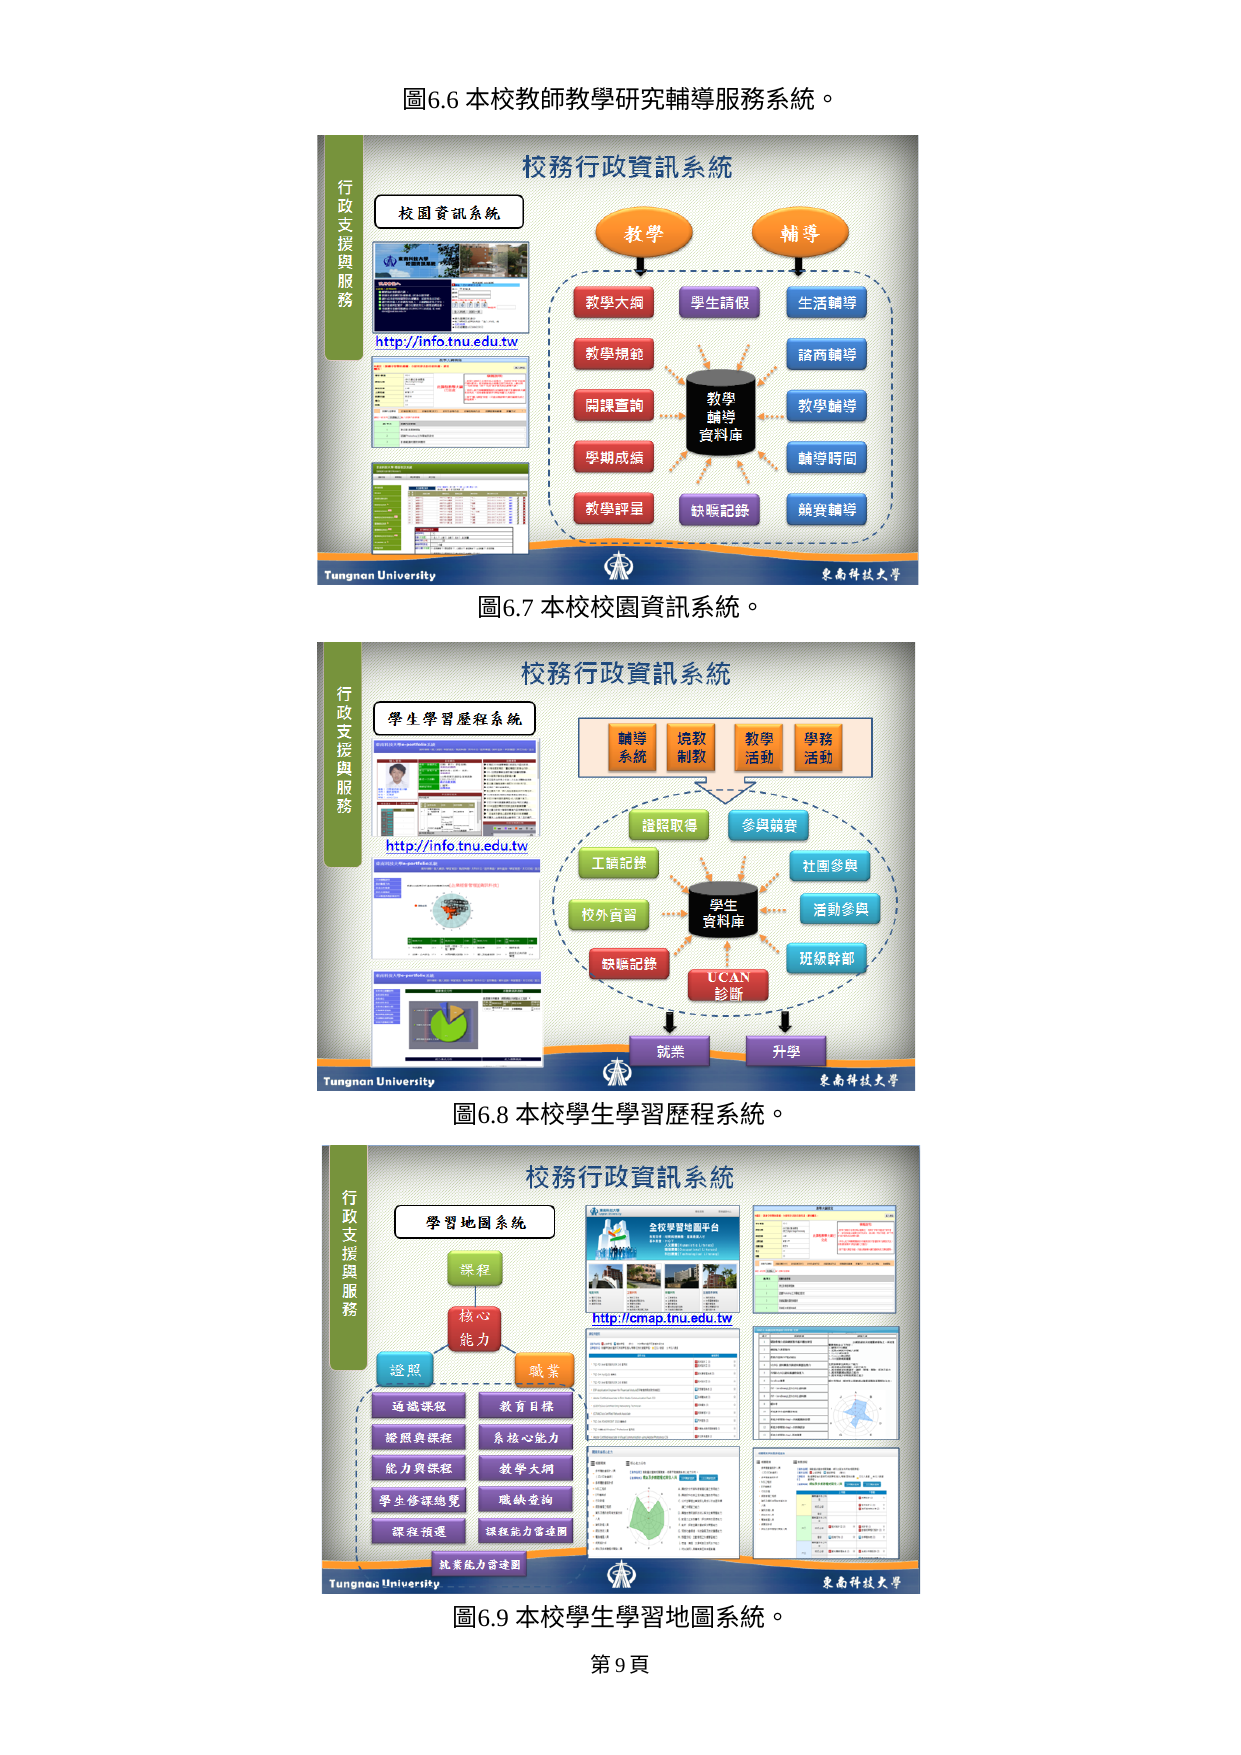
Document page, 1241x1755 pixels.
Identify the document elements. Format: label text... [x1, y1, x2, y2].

table_header 圖6.9 本校學生學習地圖系統。 [121, 1139, 1121, 1633]
table_header 圖6.8 本校學生學習歷程系統。 [121, 636, 1121, 1130]
table_header 圖6.7 本校校園資訊系統。 [121, 129, 1121, 623]
table_header 圖6.6 本校教師教學研究輔導服務系統。 [121, 59, 1121, 116]
